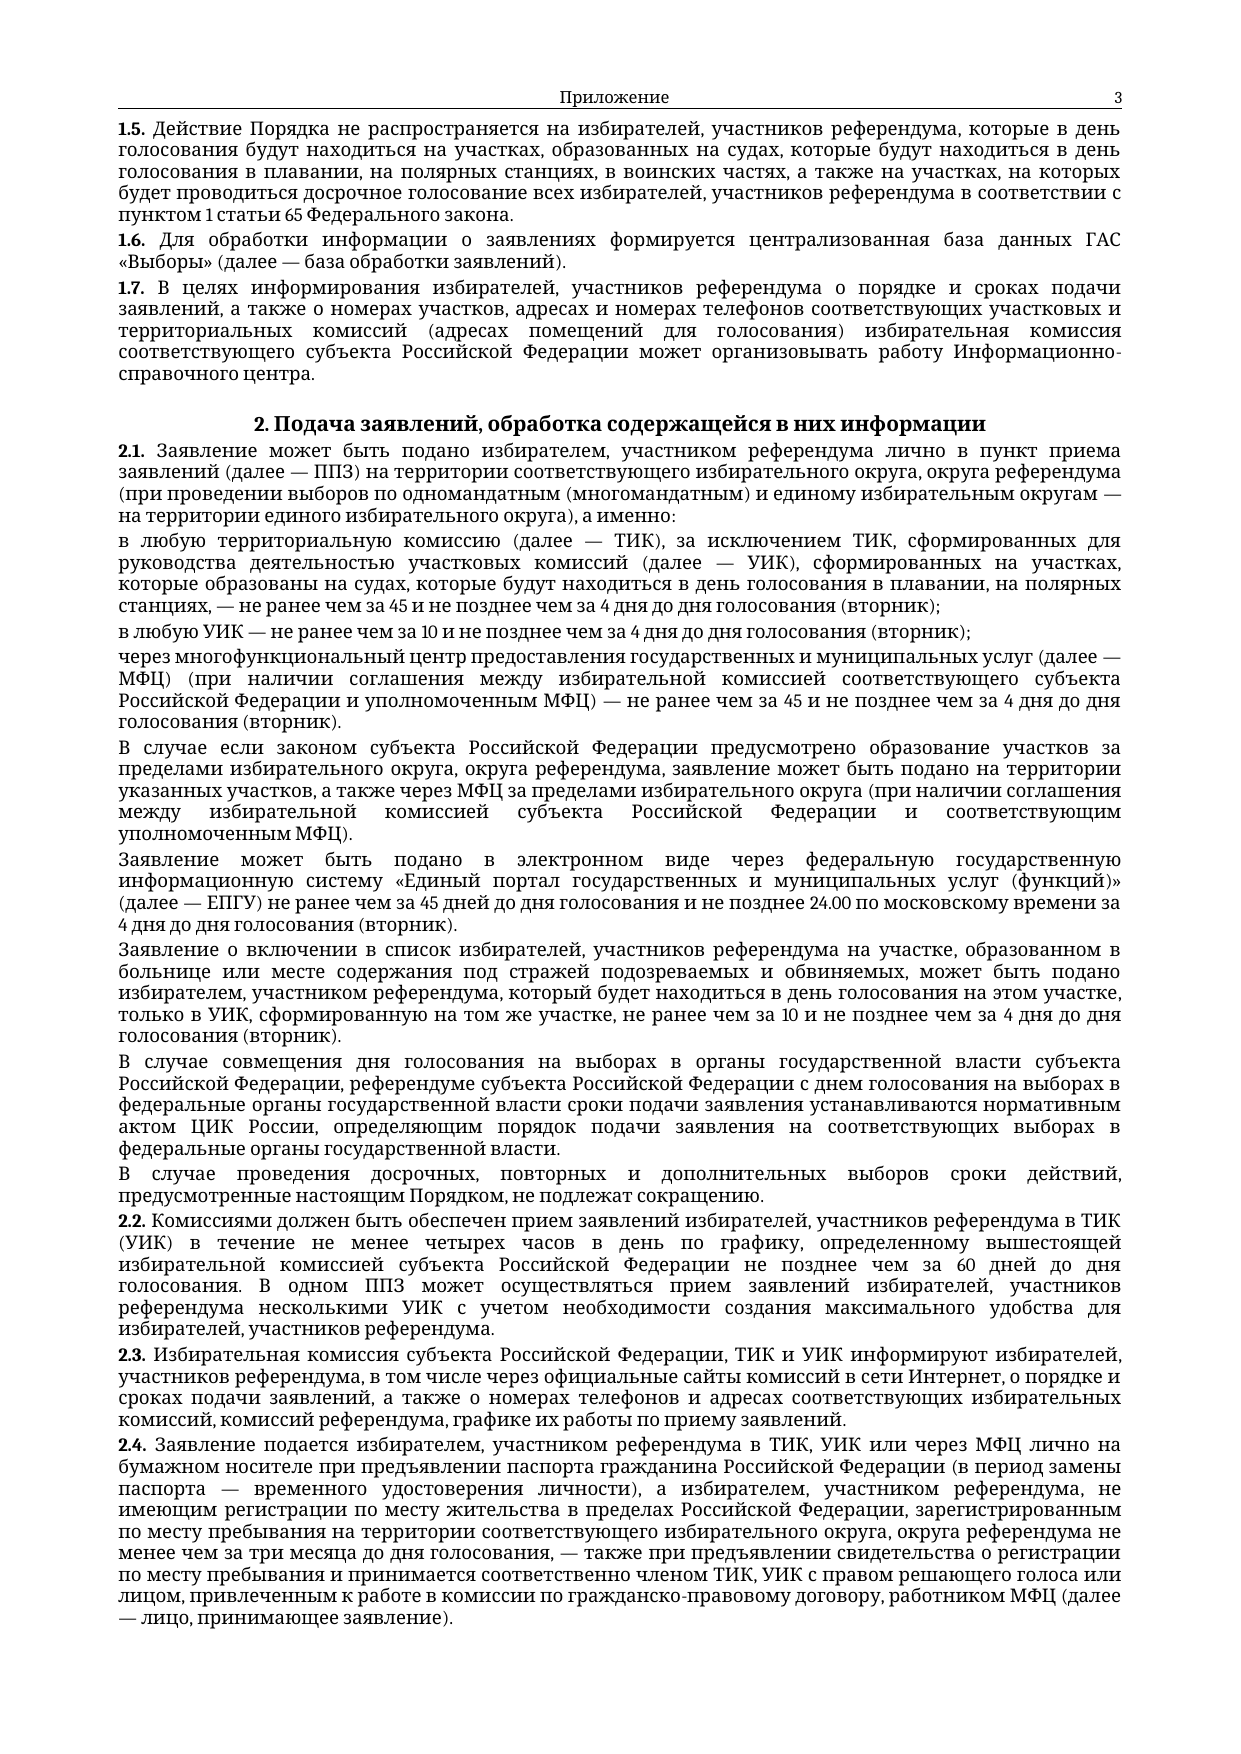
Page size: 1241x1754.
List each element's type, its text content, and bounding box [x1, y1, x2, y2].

text В случае совмещения дня голосования на выборах в органы государственной власти субъекта Российской Федерации, референдуме субъекта Российской Федерации с днем голосования на выборах в федеральные органы государственной власти сроки подачи заявления устанавливаются нормативным актом ЦИК России, определяющим порядок подачи заявления на соответствующих выборах в федеральные органы государственной власти. [118, 1052, 1122, 1159]
text через многофункциональный центр предоставления государственных и муниципальных услуг (далее — МФЦ) (при наличии соглашения между избирательной комиссией соответствующего субъекта Российской Федерации и уполномоченным МФЦ) — не ранее чем за 45 и не позднее чем за 4 дня до дня голосования (вторник). [118, 647, 1122, 733]
text Заявление может быть подано в электронном виде через федеральную государственную информационную систему «Единый портал государственных и муниципальных услуг (функций)» (далее — ЕПГУ) не ранее чем за 45 дней до дня голосования и не позднее 24.00 по московскому времени за 4 дня до дня голосования (вторник). [118, 849, 1122, 936]
text в любую территориальную комиссию (далее — ТИК), за исключением ТИК, сформированных для руководства деятельностью участковых комиссий (далее — УИК), сформированных на участках, которые образованы на судах, которые будут находиться в день голосования в плавании, на полярных станциях, — не ранее чем за 45 и не позднее чем за 4 дня до дня голосования (вторник); [118, 531, 1122, 617]
text в любую УИК — не ранее чем за 10 и не позднее чем за 4 дня до дня голосования (вторник); [118, 621, 1122, 643]
text 1.7. В целях информирования избирателей, участников референдума о порядке и сроках подачи заявлений, а также о номерах участков, адресах и номерах телефонов соответствующих участковых и территориальных комиссий (адресах помещений для голосования) избирательная комиссия соответствующего субъекта Российской Федерации может организовывать работу Информационно-справочного центра. [118, 277, 1122, 385]
text 1.6. Для обработки информации о заявлениях формируется централизованная база данных ГАС «Выборы» (далее — база обработки заявлений). [118, 230, 1122, 273]
text В случае если законом субъекта Российской Федерации предусмотрено образование участков за пределами избирательного округа, округа референдума, заявление может быть подано на территории указанных участков, а также через МФЦ за пределами избирательного округа (при наличии соглашения между избирательной комиссией субъекта Российской Федерации и соответствующим уполномоченным МФЦ). [118, 737, 1122, 845]
subtitle 2. Подача заявлений, обработка содержащейся в них информации [118, 412, 1122, 436]
text 2.4. Заявление подается избирателем, участником референдума в ТИК, УИК или через МФЦ лично на бумажном носителе при предъявлении паспорта гражданина Российской Федерации (в период замены паспорта — временного удостоверения личности), а избирателем, участником референдума, не имеющим регистрации по месту жительства в пределах Российской Федерации, зарегистрированным по месту пребывания на территории соответствующего избирательного округа, округа референдума не менее чем за три месяца до дня голосования, — также при предъявлении свидетельства о регистрации по месту пребывания и принимается соответственно членом ТИК, УИК с правом решающего голоса или лицом, привлеченным к работе в комиссии по гражданско-правовому договору, работником МФЦ (далее — лицо, принимающее заявление). [118, 1435, 1122, 1629]
text Заявление о включении в список избирателей, участников референдума на участке, образованном в больнице или месте содержания под стражей подозреваемых и обвиняемых, может быть подано избирателем, участником референдума, который будет находиться в день голосования на этом участке, только в УИК, сформированную на том же участке, не ранее чем за 10 и не позднее чем за 4 дня до дня голосования (вторник). [118, 940, 1122, 1048]
text 2.1. Заявление может быть подано избирателем, участником референдума лично в пункт приема заявлений (далее — ППЗ) на территории соответствующего избирательного округа, округа референдума (при проведении выборов по одномандатным (многомандатным) и единому избирательным округам — на территории единого избирательного округа), а именно: [118, 440, 1122, 527]
text 2.2. Комиссиями должен быть обеспечен прием заявлений избирателей, участников референдума в ТИК (УИК) в течение не менее четырех часов в день по графику, определенному вышестоящей избирательной комиссией субъекта Российской Федерации не позднее чем за 60 дней до дня голосования. В одном ППЗ может осуществляться прием заявлений избирателей, участников референдума несколькими УИК с учетом необходимости создания максимального удобства для избирателей, участников референдума. [118, 1211, 1122, 1340]
text В случае проведения досрочных, повторных и дополнительных выборов сроки действий, предусмотренные настоящим Порядком, не подлежат сокращению. [118, 1164, 1122, 1207]
text 1.5. Действие Порядка не распространяется на избирателей, участников референдума, которые в день голосования будут находиться на участках, образованных на судах, которые будут находиться в день голосования в плавании, на полярных станциях, в воинских частях, а также на участках, на которых будет проводиться досрочное голосование всех избирателей, участников референдума в соответствии с пунктом 1 статьи 65 Федерального закона. [118, 118, 1122, 226]
text 2.3. Избирательная комиссия субъекта Российской Федерации, ТИК и УИК информируют избирателей, участников референдума, в том числе через официальные сайты комиссий в сети Интернет, о порядке и сроках подачи заявлений, а также о номерах телефонов и адресах соответствующих избирательных комиссий, комиссий референдума, графике их работы по приему заявлений. [118, 1344, 1122, 1431]
